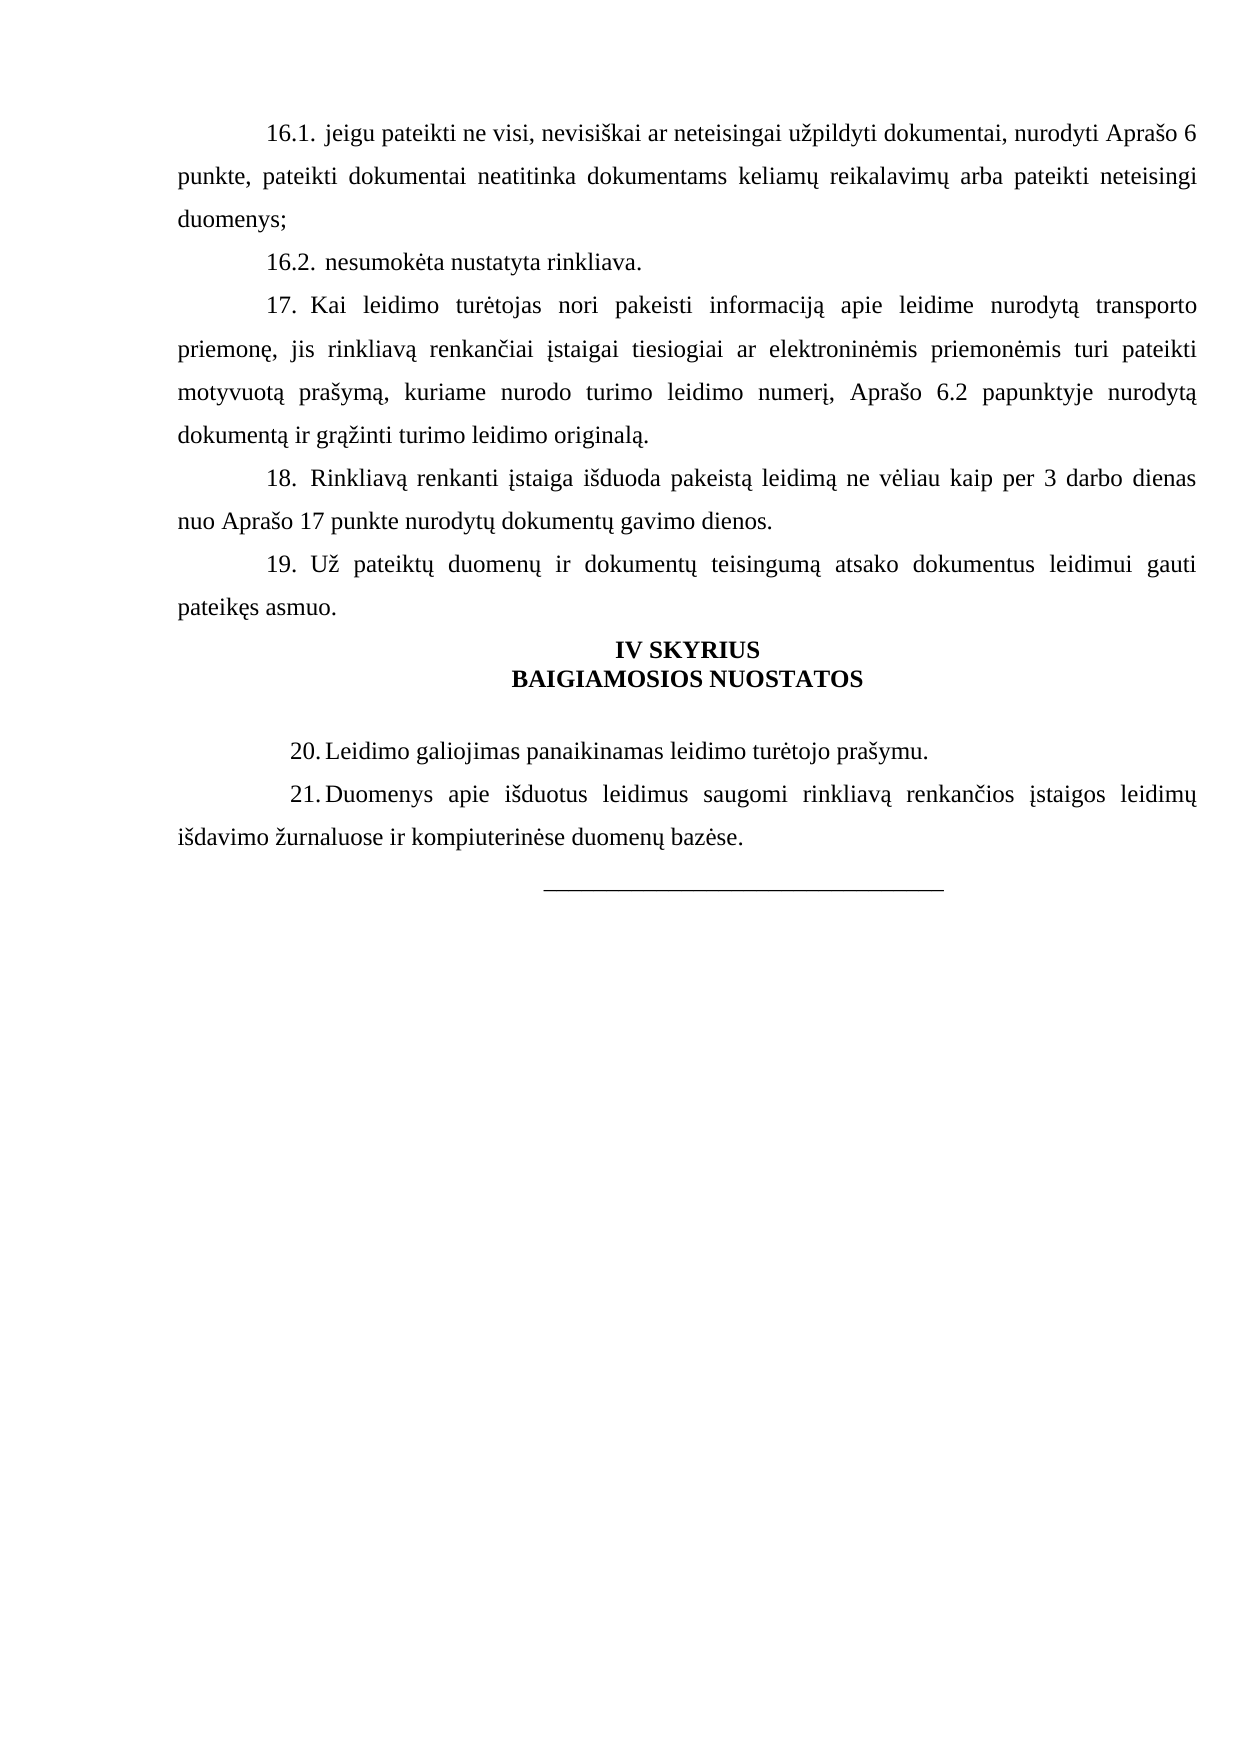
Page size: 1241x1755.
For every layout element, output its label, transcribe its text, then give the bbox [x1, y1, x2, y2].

text 18. Rinkliavą renkanti įstaiga išduoda pakeistą leidimą ne vėliau kaip per 3 darbo dienas nuo Aprašo 17 punkte nurodytų dokumentų gavimo dienos. [177, 463, 1198, 535]
text BAIGIAMOSIOS NUOSTATOS [177, 664, 1198, 693]
text 20. Leidimo galiojimas panaikinamas leidimo turėtojo prašymu. [177, 736, 1198, 765]
text 21. Duomenys apie išduotus leidimus saugomi rinkliavą renkančios įstaigos leidimų išdavimo žurnaluose ir kompiuterinėse duomenų bazėse. [177, 779, 1198, 851]
text 19. Už pateiktų duomenų ir dokumentų teisingumą atsako dokumentus leidimui gauti pateikęs asmuo. [177, 549, 1198, 621]
text IV SKYRIUS [177, 636, 1198, 664]
text 16.2. nesumokėta nustatyta rinkliava. [177, 247, 1198, 276]
text 17. Kai leidimo turėtojas nori pakeisti informaciją apie leidime nurodytą transporto priemonę, jis rinkliavą renkančiai įstaigai tiesiogiai ar elektroninėmis priemonėmis turi pateikti motyvuotą prašymą, kuriame nurodo turimo leidimo numerį, Aprašo 6.2 papunktyje nurodytą dokumentą ir grąžinti turimo leidimo originalą. [177, 291, 1198, 449]
text 16.1. jeigu pateikti ne visi, nevisiškai ar neteisingai užpildyti dokumentai, nurodyti Aprašo 6 punkte, pateikti dokumentai neatitinka dokumentams keliamų reikalavimų arba pateikti neteisingi duomenys; [177, 118, 1198, 233]
text ________________________________ [290, 866, 1198, 894]
